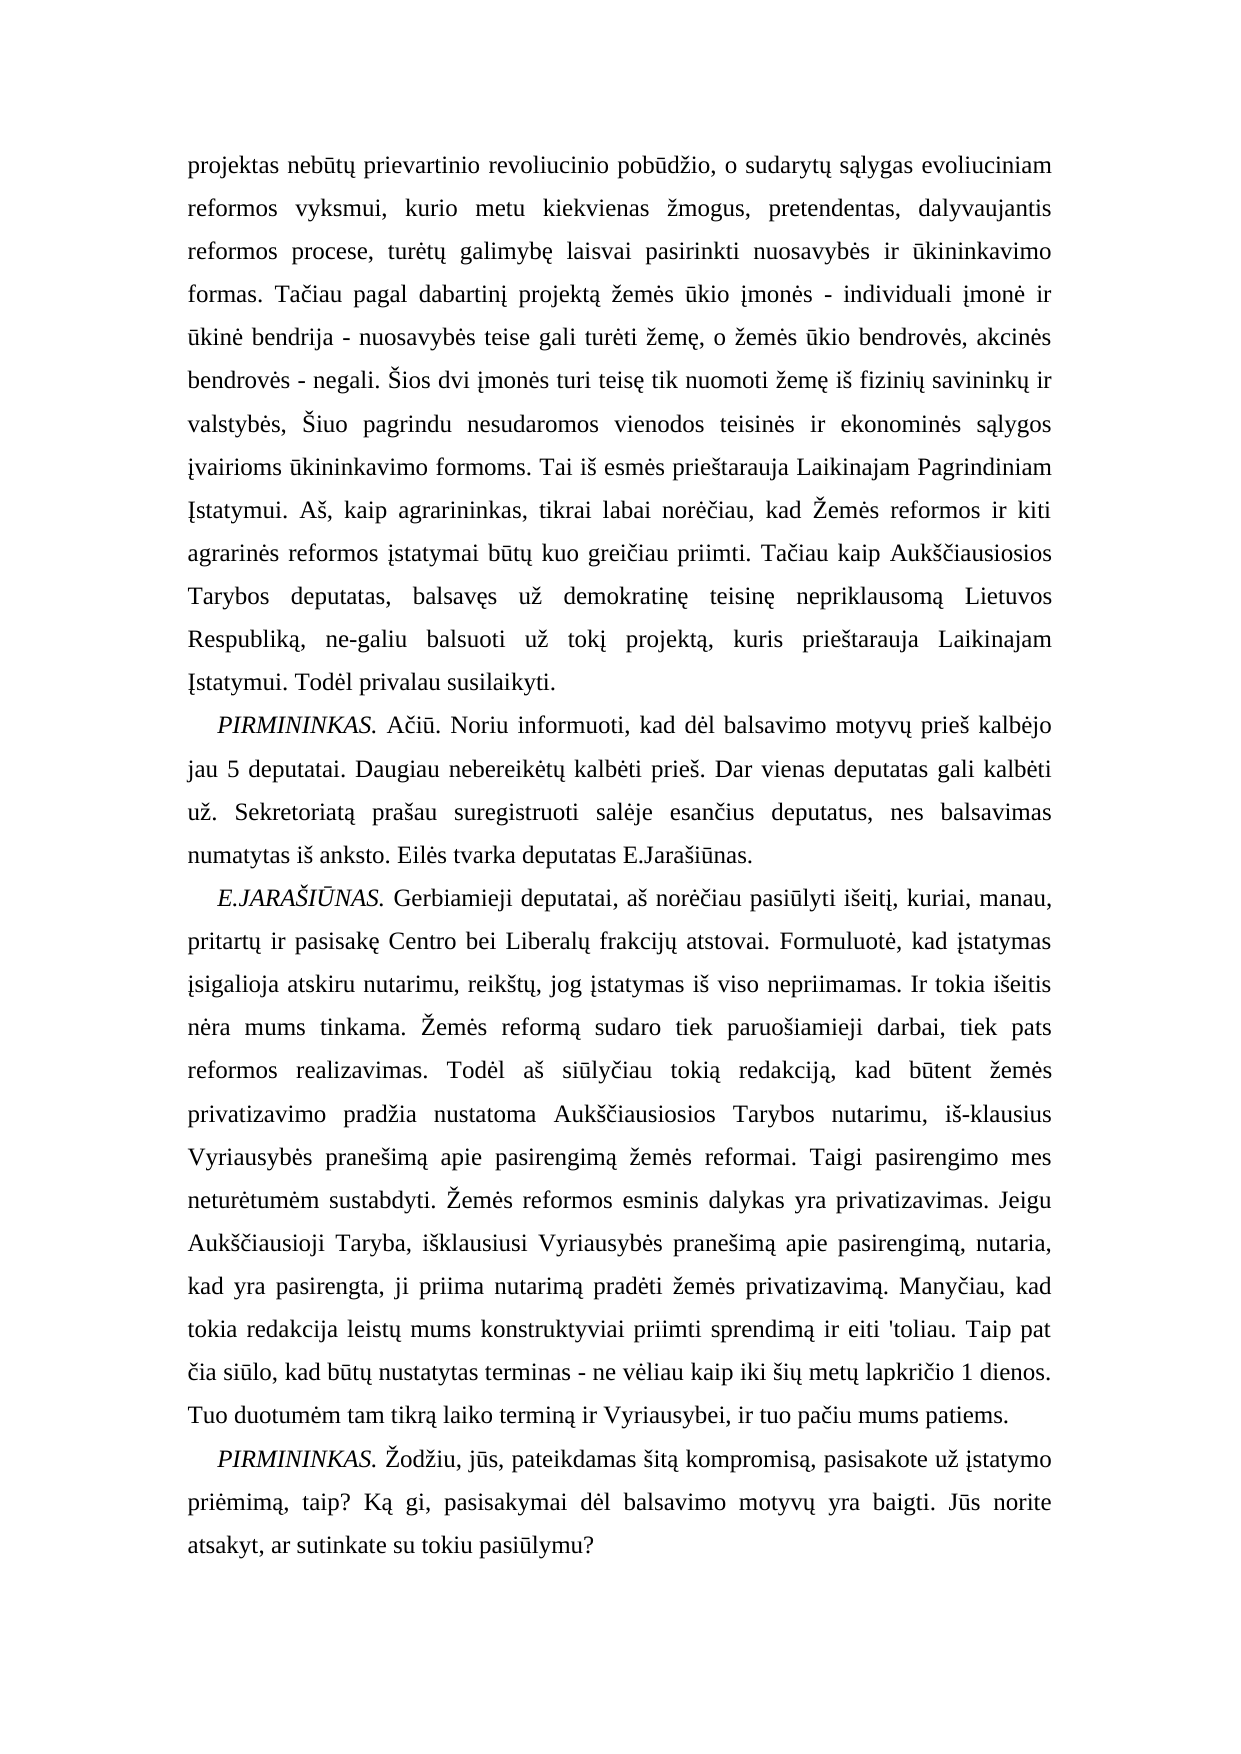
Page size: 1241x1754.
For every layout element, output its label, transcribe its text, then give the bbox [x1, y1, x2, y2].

text projektas nebūtų prievartinio revoliucinio pobūdžio, o sudarytų sąlygas evoliuciniam reformos vyksmui, kurio metu kiekvienas žmogus, pretendentas, dalyvaujantis reformos procese, turėtų galimybę laisvai pasirinkti nuosavybės ir ūkininkavimo formas. Tačiau pagal dabartinį projektą žemės ūkio įmonės - individuali įmonė ir ūkinė bendrija - nuosavybės teise gali turėti žemę, o žemės ūkio bendrovės, akcinės bendrovės - negali. Šios dvi įmonės turi teisę tik nuomoti žemę iš fizinių savininkų ir valstybės, Šiuo pagrindu nesudaromos vienodos teisinės ir ekonominės sąlygos įvairioms ūkininkavimo formoms. Tai iš esmės prieštarauja Laikinajam Pagrindiniam Įstatymui. Aš, kaip agrarininkas, tikrai labai norėčiau, kad Žemės reformos ir kiti agrarinės reformos įstatymai būtų kuo greičiau priimti. Tačiau kaip Aukščiausiosios Tarybos deputatas, balsavęs už demokratinę teisinę nepriklausomą Lietuvos Respubliką, ne-galiu balsuoti už tokį projektą, kuris prieštarauja Laikinajam Įstatymui. Todėl privalau susilaikyti. [187, 150, 1053, 696]
text E.JARAŠIŪNAS. Gerbiamieji deputatai, aš norėčiau pasiūlyti išeitį, kuriai, manau, pritartų ir pasisakę Centro bei Liberalų frakcijų atstovai. Formuluotė, kad įstatymas įsigalioja atskiru nutarimu, reikštų, jog įstatymas iš viso nepriimamas. Ir tokia išeitis nėra mums tinkama. Žemės reformą sudaro tiek paruošiamieji darbai, tiek pats reformos realizavimas. Todėl aš siūlyčiau tokią redakciją, kad būtent žemės privatizavimo pradžia nustatoma Aukščiausiosios Tarybos nutarimu, iš-klausius Vyriausybės pranešimą apie pasirengimą žemės reformai. Taigi pasirengimo mes neturėtumėm sustabdyti. Žemės reformos esminis dalykas yra privatizavimas. Jeigu Aukščiausioji Taryba, išklausiusi Vyriausybės pranešimą apie pasirengimą, nutaria, kad yra pasirengta, ji priima nutarimą pradėti žemės privatizavimą. Manyčiau, kad tokia redakcija leistų mums konstruktyviai priimti sprendimą ir eiti 'toliau. Taip pat čia siūlo, kad būtų nustatytas terminas - ne vėliau kaip iki šių metų lapkričio 1 dienos. Tuo duotumėm tam tikrą laiko terminą ir Vyriausybei, ir tuo pačiu mums patiems. [187, 883, 1053, 1429]
text PIRMININKAS. Ačiū. Noriu informuoti, kad dėl balsavimo motyvų prieš kalbėjo jau 5 deputatai. Daugiau nebereikėtų kalbėti prieš. Dar vienas deputatas gali kalbėti už. Sekretoriatą prašau suregistruoti salėje esančius deputatus, nes balsavimas numatytas iš anksto. Eilės tvarka deputatas E.Jarašiūnas. [187, 711, 1053, 869]
text PIRMININKAS. Žodžiu, jūs, pateikdamas šitą kompromisą, pasisakote už įstatymo priėmimą, taip? Ką gi, pasisakymai dėl balsavimo motyvų yra baigti. Jūs norite atsakyt, ar sutinkate su tokiu pasiūlymu? [187, 1444, 1053, 1559]
